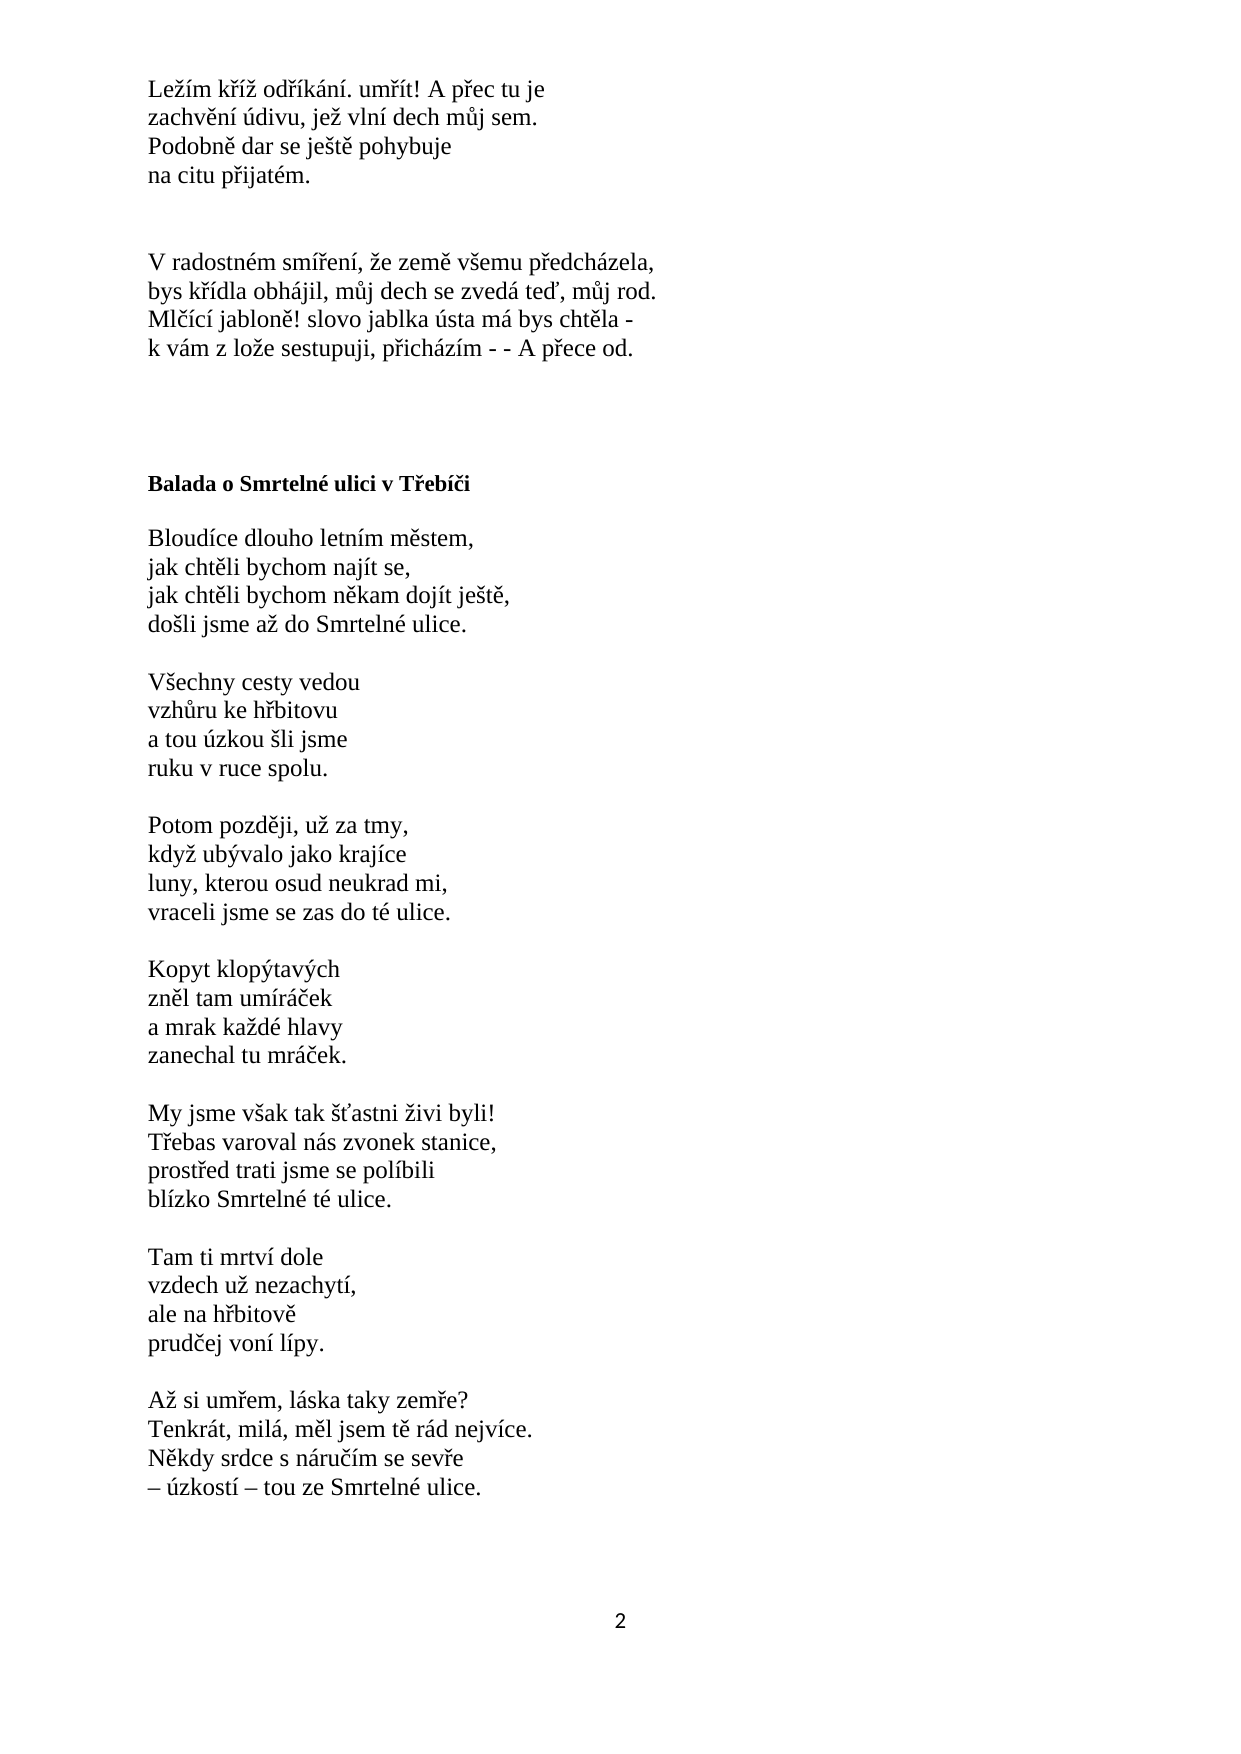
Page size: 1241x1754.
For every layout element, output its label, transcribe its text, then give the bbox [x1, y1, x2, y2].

text ruku v ruce spolu. [148, 753, 1093, 782]
text vzhůru ke hřbitovu [148, 696, 1093, 724]
text V radostném smíření, že země všemu předcházela, bys křídla obhájil, můj dech se zvedá teď, můj rod. Mlčící jabloně! slovo jablka ústa má bys chtěla - k vám z lože sestupuji, přicházím - - A přece od. [148, 247, 1093, 362]
text Až si umřem, láska taky zemře? [148, 1386, 1093, 1414]
text Všechny cesty vedou [148, 667, 1093, 696]
text vzdech už nezachytí, [148, 1271, 1093, 1299]
text Třebas varoval nás zvonek stanice, [148, 1127, 1093, 1156]
text Bloudíce dlouho letním městem, [148, 523, 1093, 552]
text Někdy srdce s náručím se sevře [148, 1443, 1093, 1472]
text prudčej voní lípy. [148, 1328, 1093, 1357]
text – úzkostí – tou ze Smrtelné ulice. [148, 1472, 1093, 1501]
text Balada o Smrtelné ulici v Třebíči [148, 470, 1093, 497]
text Potom později, už za tmy, [148, 811, 1093, 839]
text a tou úzkou šli jsme [148, 724, 1093, 753]
text zněl tam umíráček [148, 983, 1093, 1012]
text a mrak každé hlavy [148, 1012, 1093, 1041]
text zanechal tu mráček. [148, 1041, 1093, 1069]
text Kopyt klopýtavých [148, 954, 1093, 983]
text prostřed trati jsme se políbili [148, 1156, 1093, 1184]
text vraceli jsme se zas do té ulice. [148, 897, 1093, 926]
text Tenkrát, milá, měl jsem tě rád nejvíce. [148, 1414, 1093, 1443]
text jak chtěli bychom najít se, [148, 552, 1093, 581]
text ale na hřbitově [148, 1299, 1093, 1328]
text Ležím kříž odříkání. umřít! A přec tu je zachvění údivu, jež vlní dech můj sem. Podobně dar se ještě pohybuje na citu přijatém. [148, 74, 1093, 189]
text Tam ti mrtví dole [148, 1242, 1093, 1271]
text když ubývalo jako krajíce [148, 839, 1093, 868]
text My jsme však tak šťastni živi byli! [148, 1098, 1093, 1127]
text blízko Smrtelné té ulice. [148, 1184, 1093, 1213]
text jak chtěli bychom někam dojít ještě, [148, 581, 1093, 609]
text došli jsme až do Smrtelné ulice. [148, 609, 1093, 638]
text luny, kterou osud neukrad mi, [148, 868, 1093, 897]
